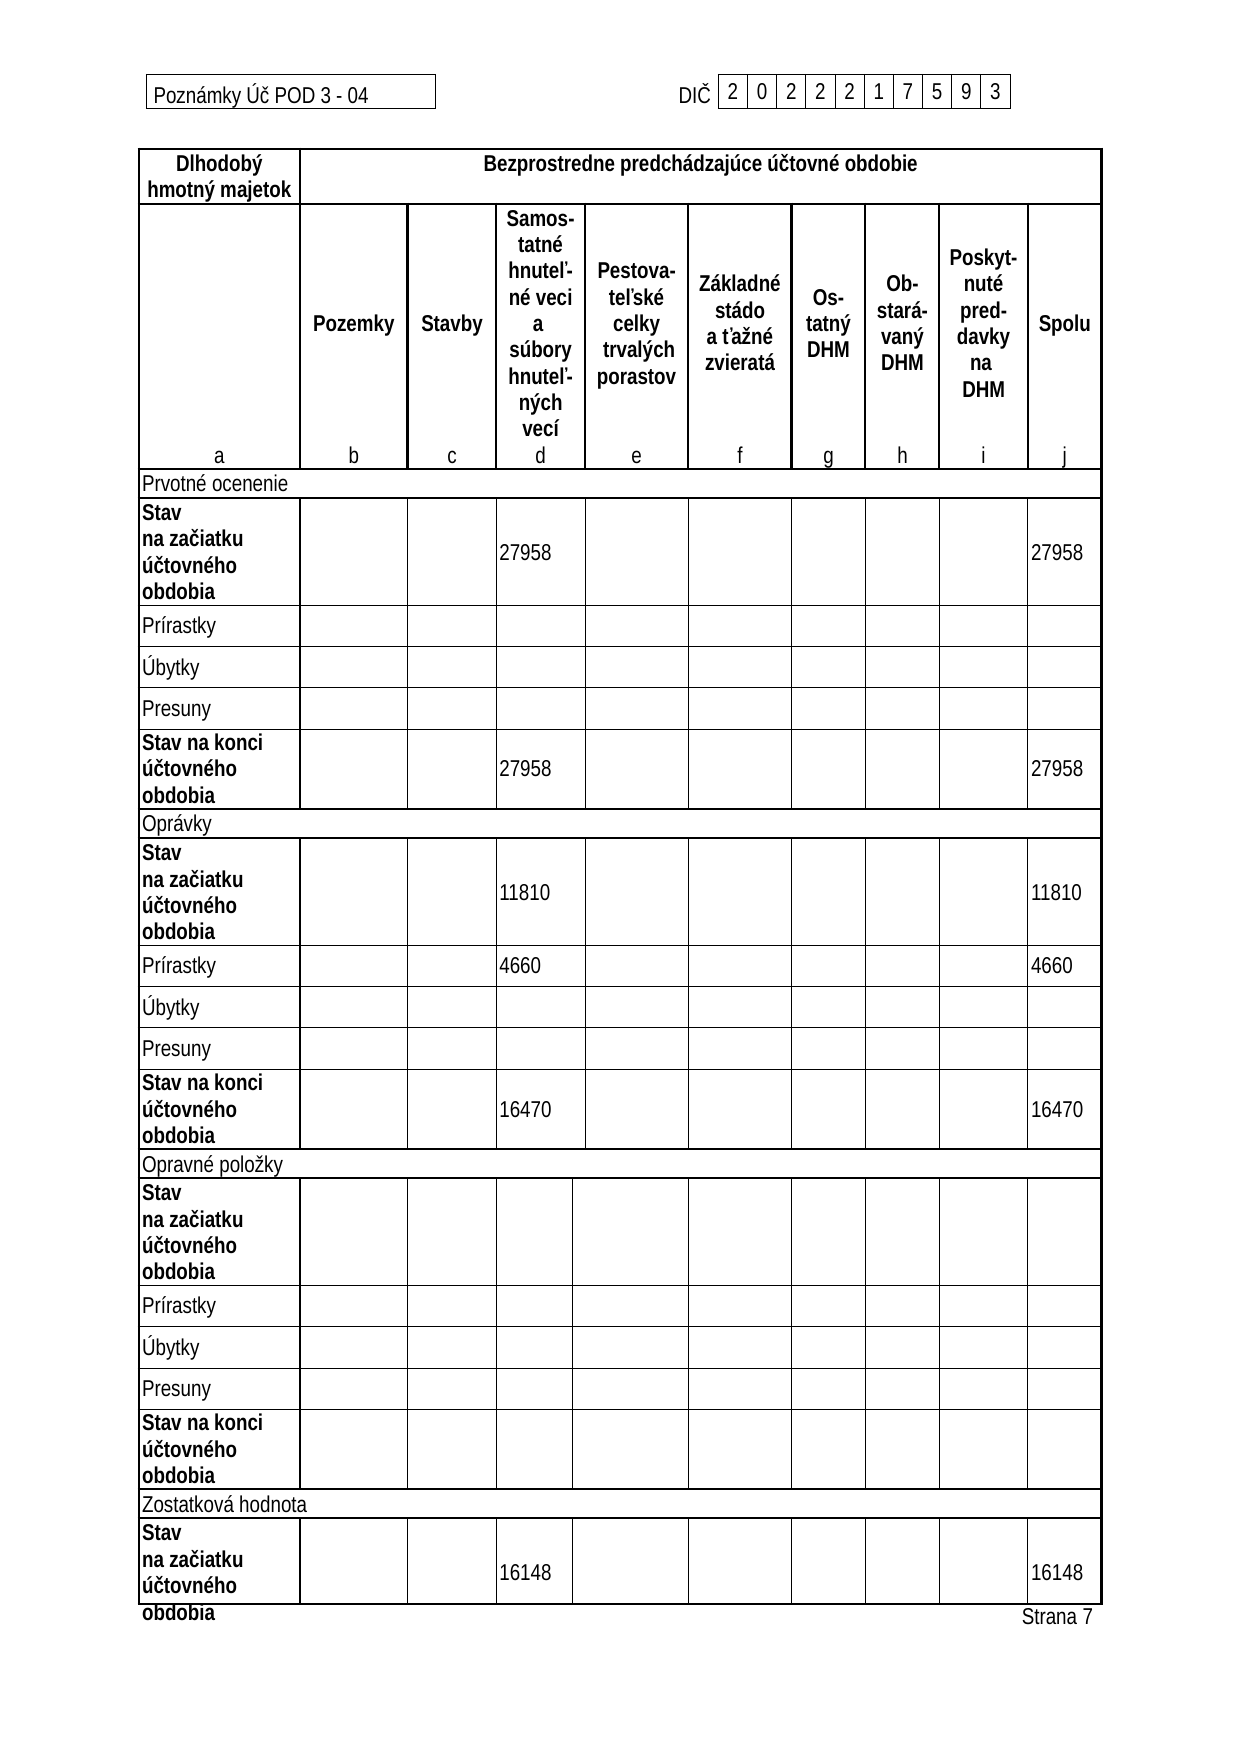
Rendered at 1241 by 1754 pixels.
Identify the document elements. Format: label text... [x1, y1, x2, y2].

table_cell [689, 1369, 791, 1409]
table_cell Stav na začiatku účtovného obdobia [140, 1179, 299, 1285]
table_cell [573, 1369, 688, 1409]
table_cell [586, 730, 688, 808]
table_cell [497, 987, 585, 1027]
table_cell [940, 1410, 1027, 1488]
table_cell Oprávky [140, 810, 1100, 837]
table_cell [792, 946, 865, 986]
table_cell [940, 1070, 1027, 1148]
table_cell [1028, 647, 1100, 687]
table_cell [408, 1028, 496, 1069]
table_cell Základné stádo a ťažné zvieratá [689, 205, 790, 442]
table_cell Stav na začiatku účtovného obdobia [140, 839, 299, 944]
table_cell [940, 730, 1027, 808]
table_cell [408, 1286, 496, 1326]
table_cell [792, 647, 865, 687]
table_cell 27958 [497, 730, 585, 808]
table_cell [301, 1179, 407, 1285]
table_cell c [409, 442, 495, 468]
table_cell [940, 1327, 1027, 1367]
table_cell [497, 1327, 572, 1367]
table_cell Stavby [409, 205, 495, 442]
table_cell [940, 1286, 1027, 1326]
table_cell 4660 [1028, 946, 1100, 986]
table_cell [866, 1519, 939, 1603]
table_cell [792, 839, 865, 944]
table_cell [689, 1070, 791, 1148]
table_cell [866, 606, 939, 646]
table_cell [408, 1327, 496, 1367]
table_cell [573, 1327, 688, 1367]
table_cell Os-tatný DHM [793, 205, 864, 442]
table_cell Úbytky [140, 647, 299, 687]
table_cell Prírastky [140, 946, 299, 986]
table_cell Úbytky [140, 1327, 299, 1367]
table_cell [301, 688, 407, 728]
table_cell [689, 1327, 791, 1367]
table_cell [689, 987, 791, 1027]
table_cell [497, 1286, 572, 1326]
table_cell [689, 1519, 791, 1603]
table_cell [940, 688, 1027, 728]
table_cell [792, 1410, 865, 1488]
table_cell [689, 730, 791, 808]
table_cell [940, 647, 1027, 687]
table_cell [792, 987, 865, 1027]
table_cell [408, 606, 496, 646]
table_cell 4660 [497, 946, 585, 986]
table_cell [866, 647, 939, 687]
table_cell [497, 606, 585, 646]
table_header Dlhodobý hmotný majetok [140, 150, 299, 202]
table_cell e [586, 442, 687, 468]
table_cell [792, 1369, 865, 1409]
table_cell Stav na začiatku účtovného obdobia [140, 499, 299, 604]
table_cell [301, 499, 407, 604]
table_cell [940, 606, 1027, 646]
table_cell [792, 1519, 865, 1603]
table_cell Prírastky [140, 606, 299, 646]
table_cell [301, 1070, 407, 1148]
table_cell [301, 1519, 407, 1603]
table_cell b [301, 442, 406, 468]
table_cell [586, 946, 688, 986]
table_cell g [793, 442, 864, 468]
table_cell [497, 688, 585, 728]
table_cell [497, 647, 585, 687]
table_cell [792, 499, 865, 604]
table_cell [586, 499, 688, 604]
table_cell [301, 1327, 407, 1367]
table_cell h [866, 442, 938, 468]
table_cell Presuny [140, 1369, 299, 1409]
table_cell [408, 946, 496, 986]
table_cell Stav na konci účtovného obdobia [140, 1070, 299, 1148]
table_cell [1028, 1179, 1100, 1285]
table_cell [586, 839, 688, 944]
table_cell Poskyt-nuté pred-davky na DHM [940, 205, 1027, 442]
table_cell [866, 1028, 939, 1069]
table_cell [408, 730, 496, 808]
table_cell [866, 946, 939, 986]
table_cell [408, 1410, 496, 1488]
table_cell [1028, 688, 1100, 728]
table_cell [301, 987, 407, 1027]
table_cell 11810 [1028, 839, 1100, 944]
table_cell [1028, 1410, 1100, 1488]
table_cell [940, 1519, 1027, 1603]
table_cell 11810 [497, 839, 585, 944]
table_cell [866, 730, 939, 808]
table_cell [792, 1286, 865, 1326]
table_cell [940, 1369, 1027, 1409]
table_cell [689, 946, 791, 986]
table_cell [866, 987, 939, 1027]
table_cell [301, 606, 407, 646]
table_cell [792, 1028, 865, 1069]
table_cell [301, 946, 407, 986]
table_cell Presuny [140, 688, 299, 728]
table_cell [940, 1179, 1027, 1285]
table_cell [792, 688, 865, 728]
table_header Bezprostredne predchádzajúce účtovné obdobie [301, 150, 1100, 202]
table_cell [792, 606, 865, 646]
table_cell 16148 [1028, 1519, 1100, 1603]
table_cell Stav na začiatku účtovného obdobia [140, 1519, 299, 1603]
table_cell [689, 1286, 791, 1326]
table_cell [689, 688, 791, 728]
table_cell [792, 1070, 865, 1148]
table_cell Úbytky [140, 987, 299, 1027]
table_cell Spolu [1029, 205, 1100, 442]
table_cell [940, 499, 1027, 604]
table_cell 16470 [1028, 1070, 1100, 1148]
table_cell [1028, 606, 1100, 646]
table_cell Ob-stará-vaný DHM [866, 205, 938, 442]
table_cell 27958 [1028, 499, 1100, 604]
table_cell a [140, 442, 299, 468]
table_cell [586, 606, 688, 646]
table_cell [140, 205, 299, 442]
table_cell [689, 647, 791, 687]
table_cell [792, 730, 865, 808]
table_cell [1028, 1286, 1100, 1326]
table_cell [689, 1179, 791, 1285]
table_cell [408, 647, 496, 687]
table_cell [408, 1179, 496, 1285]
table_cell [940, 839, 1027, 944]
table_cell [792, 1179, 865, 1285]
table_cell [573, 1519, 688, 1603]
table_cell [1028, 1327, 1100, 1367]
table_cell [866, 1327, 939, 1367]
table_cell [586, 647, 688, 687]
table_cell [866, 1070, 939, 1148]
table_cell Stav na konci účtovného obdobia [140, 730, 299, 808]
table_cell [573, 1410, 688, 1488]
table_cell Presuny [140, 1028, 299, 1069]
table_cell d [497, 442, 584, 468]
table_cell Zostatková hodnota [140, 1490, 1100, 1517]
table_cell [301, 1369, 407, 1409]
table_cell Prvotné ocenenie [140, 470, 1100, 497]
table_cell [586, 1070, 688, 1148]
table_cell Samos-tatné hnuteľ-né veci a súbory hnuteľ-ných vecí [497, 205, 584, 442]
table_cell [1028, 1369, 1100, 1409]
table_cell [301, 1286, 407, 1326]
table_cell [408, 1070, 496, 1148]
table_cell [866, 1179, 939, 1285]
table_cell [866, 839, 939, 944]
table_cell [689, 1028, 791, 1069]
table_cell 16148 [497, 1519, 572, 1603]
table_cell [866, 1286, 939, 1326]
table_cell i [940, 442, 1027, 468]
table_cell [586, 688, 688, 728]
table_cell [408, 1369, 496, 1409]
table_cell [866, 1369, 939, 1409]
table_cell j [1029, 442, 1100, 468]
table_cell [792, 1327, 865, 1367]
table_cell Pestova-teľské celky trvalých porastov [586, 205, 687, 442]
table_cell [301, 647, 407, 687]
table_cell [689, 839, 791, 944]
table_cell [408, 499, 496, 604]
table_cell [573, 1179, 688, 1285]
table_cell [497, 1410, 572, 1488]
table_cell [301, 730, 407, 808]
table_cell [689, 1410, 791, 1488]
table_cell [497, 1369, 572, 1409]
table_cell [573, 1286, 688, 1326]
table_cell [689, 499, 791, 604]
table_cell 27958 [1028, 730, 1100, 808]
table_cell Prírastky [140, 1286, 299, 1326]
table_cell [1028, 1028, 1100, 1069]
table_cell Pozemky [301, 205, 406, 442]
table_cell [940, 987, 1027, 1027]
table_cell [940, 946, 1027, 986]
table_cell [301, 1410, 407, 1488]
table_cell [497, 1179, 572, 1285]
table_cell f [689, 442, 790, 468]
table_cell [866, 688, 939, 728]
table_cell Stav na konci účtovného obdobia [140, 1410, 299, 1488]
table_cell [497, 1028, 585, 1069]
table_cell [586, 987, 688, 1027]
table_cell [408, 839, 496, 944]
table_cell [586, 1028, 688, 1069]
table_cell Opravné položky [140, 1150, 1100, 1177]
table_cell [940, 1028, 1027, 1069]
table_cell [408, 987, 496, 1027]
table_cell [301, 839, 407, 944]
table_cell 16470 [497, 1070, 585, 1148]
table_cell [408, 1519, 496, 1603]
table_cell 27958 [497, 499, 585, 604]
table_cell [408, 688, 496, 728]
table_cell [866, 1410, 939, 1488]
table_cell [301, 1028, 407, 1069]
table_cell [1028, 987, 1100, 1027]
table_cell [689, 606, 791, 646]
table_cell [866, 499, 939, 604]
